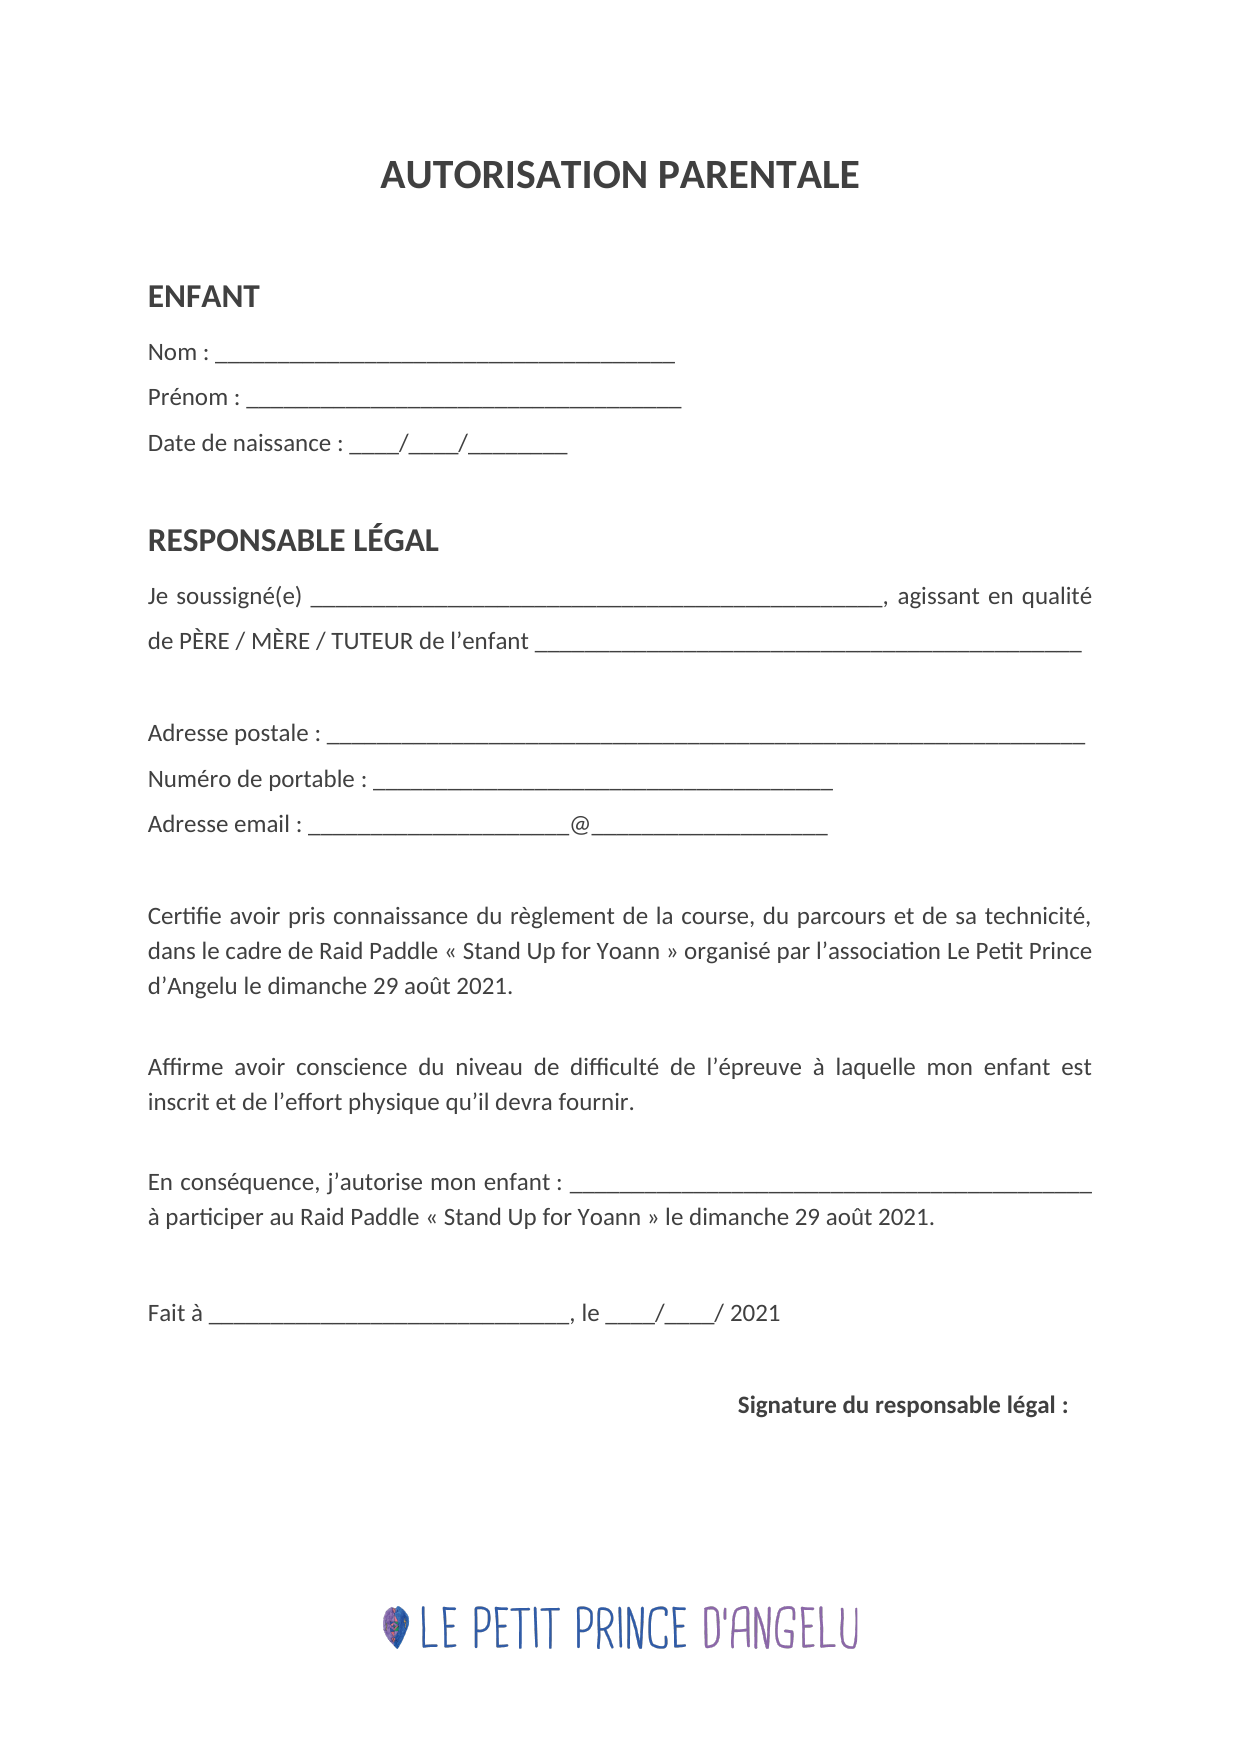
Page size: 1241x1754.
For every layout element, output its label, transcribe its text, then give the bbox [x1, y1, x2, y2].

text Signature du responsable légal : [664, 1389, 1092, 1419]
text En conséquence, j’autorise mon enfant : __________________________________________ à participer au Raid Paddle « Stand Up for Yoann » le dimanche 29 août 2021. [148, 1166, 1092, 1232]
text Nom : _____________________________________ [148, 336, 1092, 366]
text Affirme avoir conscience du niveau de difficulté de l’épreuve à laquelle mon enfant est inscrit et de l’effort physique qu’il devra fournir. [148, 1051, 1092, 1116]
text AUTORISATION PARENTALE [148, 148, 1092, 198]
text Fait à _____________________________, le ____/____/ 2021 [148, 1297, 1092, 1328]
text Adresse postale : _____________________________________________________________ [148, 717, 1092, 747]
text Date de naissance : ____/____/________ [148, 427, 1092, 458]
text RESPONSABLE LÉGAL [148, 519, 1092, 559]
text Numéro de portable : _____________________________________ [148, 763, 1092, 793]
text Adresse email : _____________________@___________________ [148, 808, 1092, 839]
text Certifie avoir pris connaissance du règlement de la course, du parcours et de sa technicité, dans le cadre de Raid Paddle « Stand Up for Yoann » organisé par l’association Le Petit Prince d’Angelu le dimanche 29 août 2021. [148, 900, 1092, 1000]
text ENFANT [148, 275, 1092, 316]
text Prénom : ___________________________________ [148, 382, 1092, 412]
text Je soussigné(e) ______________________________________________, agissant en qualité de PÈRE / MÈRE / TUTEUR de l’enfant ____________________________________________ [148, 580, 1092, 656]
